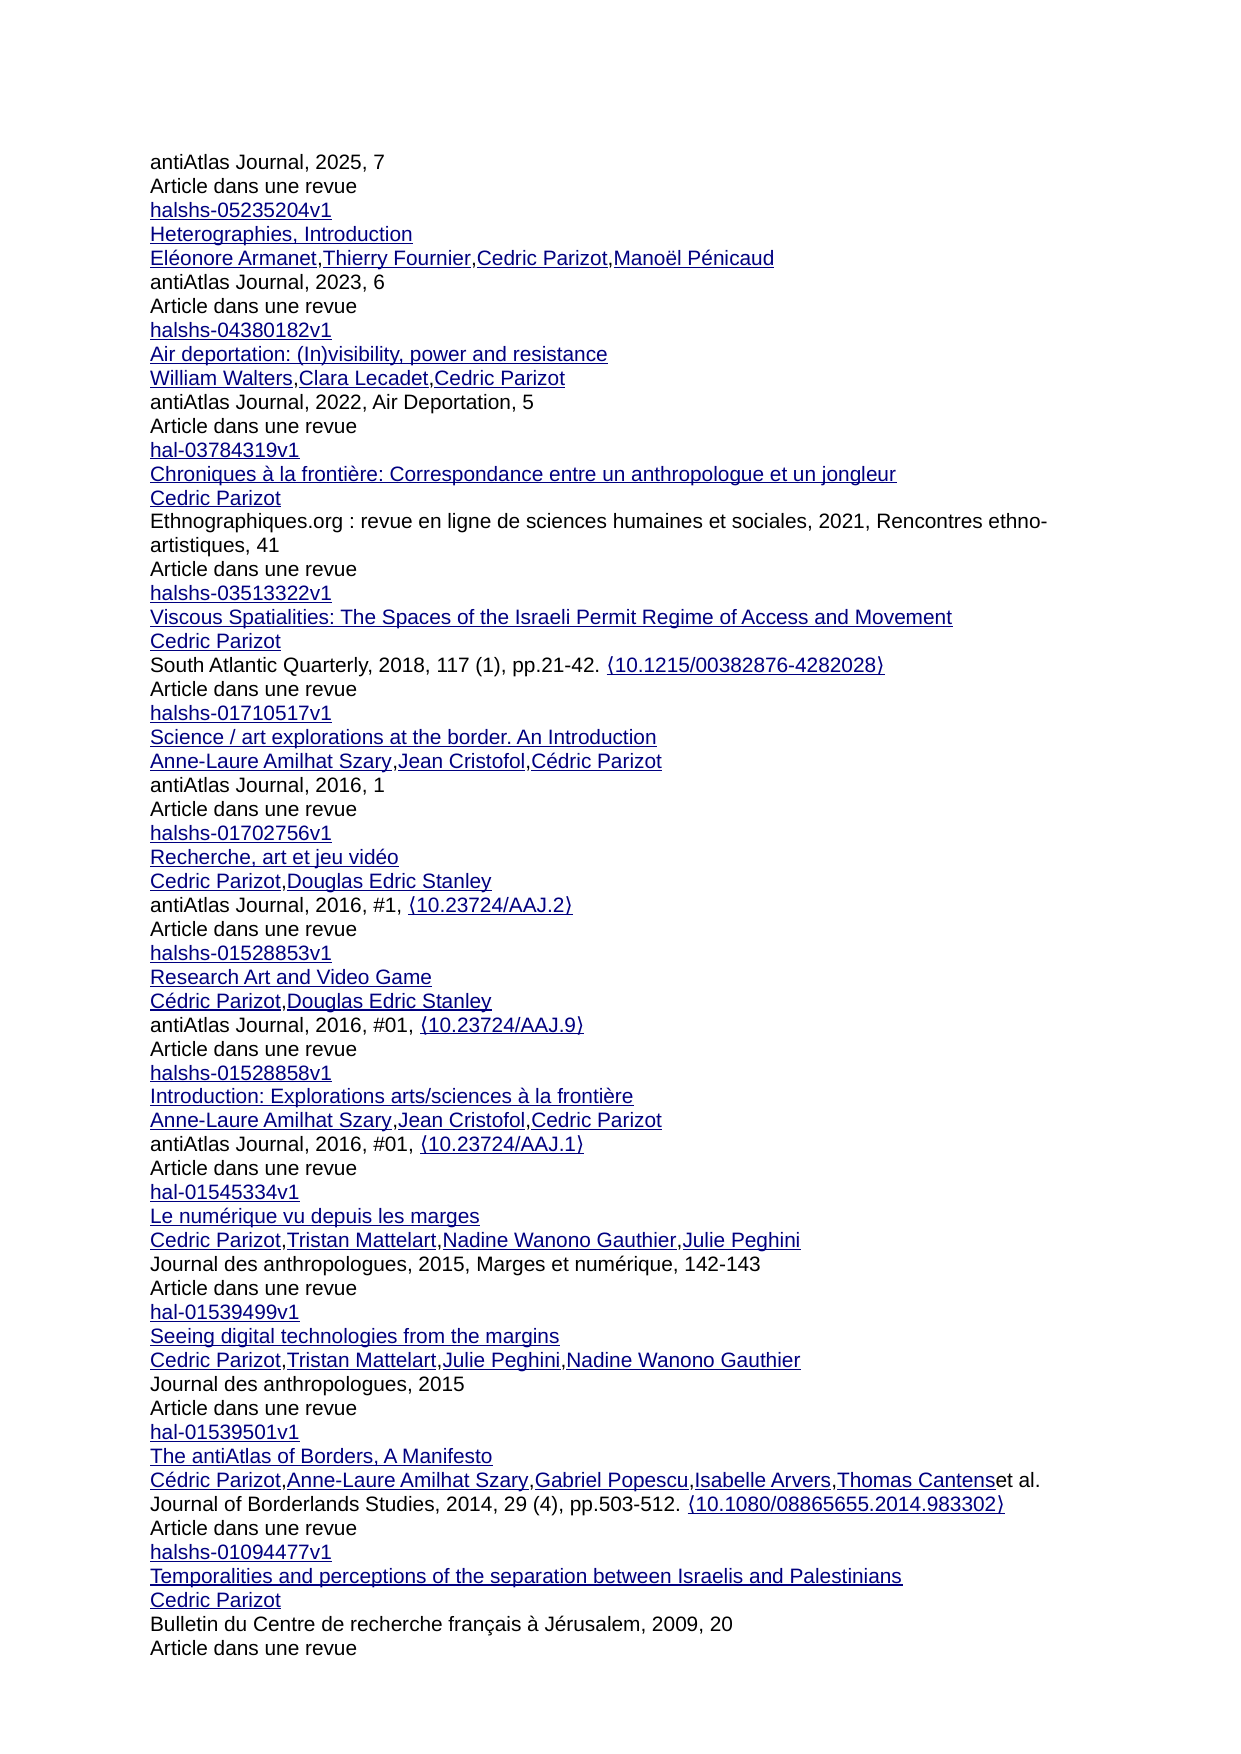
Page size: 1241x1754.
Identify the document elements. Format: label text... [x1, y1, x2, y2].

table_cell Recherche, art et jeu vidéo Cedric Parizot,Douglas Edric Stanley antiAtlas Journal, 2016, #1, ⟨10.23724/AAJ.2⟩ Article dans une revue halshs-01528853v1 [150, 845, 1090, 964]
table_cell Introduction: Explorations arts/sciences à la frontière Anne-Laure Amilhat Szary,Jean Cristofol,Cedric Parizot antiAtlas Journal, 2016, #01, ⟨10.23724/AAJ.1⟩ Article dans une revue hal-01545334v1 [150, 1084, 1090, 1204]
table_cell Heterographies, Introduction Eléonore Armanet,Thierry Fournier,Cedric Parizot,Manoël Pénicaud antiAtlas Journal, 2023, 6 Article dans une revue halshs-04380182v1 [150, 222, 1090, 342]
table_cell Science / art explorations at the border. An Introduction Anne-Laure Amilhat Szary,Jean Cristofol,Cédric Parizot antiAtlas Journal, 2016, 1 Article dans une revue halshs-01702756v1 [150, 725, 1090, 845]
table_cell Viscous Spatialities: The Spaces of the Israeli Permit Regime of Access and Movement Cedric Parizot South Atlantic Quarterly, 2018, 117 (1), pp.21-42. ⟨10.1215/00382876-4282028⟩ Article dans une revue halshs-01710517v1 [150, 605, 1090, 725]
table_cell The antiAtlas of Borders, A Manifesto Cédric Parizot,Anne-Laure Amilhat Szary,Gabriel Popescu,Isabelle Arvers,Thomas Cantenset al. Journal of Borderlands Studies, 2014, 29 (4), pp.503-512. ⟨10.1080/08865655.2014.983302⟩ Article dans une revue halshs-01094477v1 [150, 1444, 1090, 1563]
table_header antiAtlas Journal, 2025, 7 Article dans une revue halshs-05235204v1 [150, 150, 1090, 222]
table_cell Seeing digital technologies from the margins Cedric Parizot,Tristan Mattelart,Julie Peghini,Nadine Wanono Gauthier Journal des anthropologues, 2015 Article dans une revue hal-01539501v1 [150, 1324, 1090, 1444]
table_cell Temporalities and perceptions of the separation between Israelis and Palestinians Cedric Parizot Bulletin du Centre de recherche français à Jérusalem, 2009, 20 Article dans une revue [150, 1564, 1090, 1659]
table_cell Air deportation: (In)visibility, power and resistance William Walters,Clara Lecadet,Cedric Parizot antiAtlas Journal, 2022, Air Deportation, 5 Article dans une revue hal-03784319v1 [150, 342, 1090, 461]
table_cell Research Art and Video Game Cédric Parizot,Douglas Edric Stanley antiAtlas Journal, 2016, #01, ⟨10.23724/AAJ.9⟩ Article dans une revue halshs-01528858v1 [150, 965, 1090, 1084]
table_cell Chroniques à la frontière: Correspondance entre un anthropologue et un jongleur Cedric Parizot Ethnographiques.org : revue en ligne de sciences humaines et sociales, 2021, Rencontres ethno-artistiques, 41 Article dans une revue halshs-03513322v1 [150, 461, 1090, 605]
table_cell Le numérique vu depuis les marges Cedric Parizot,Tristan Mattelart,Nadine Wanono Gauthier,Julie Peghini Journal des anthropologues, 2015, Marges et numérique, 142-143 Article dans une revue hal-01539499v1 [150, 1204, 1090, 1324]
